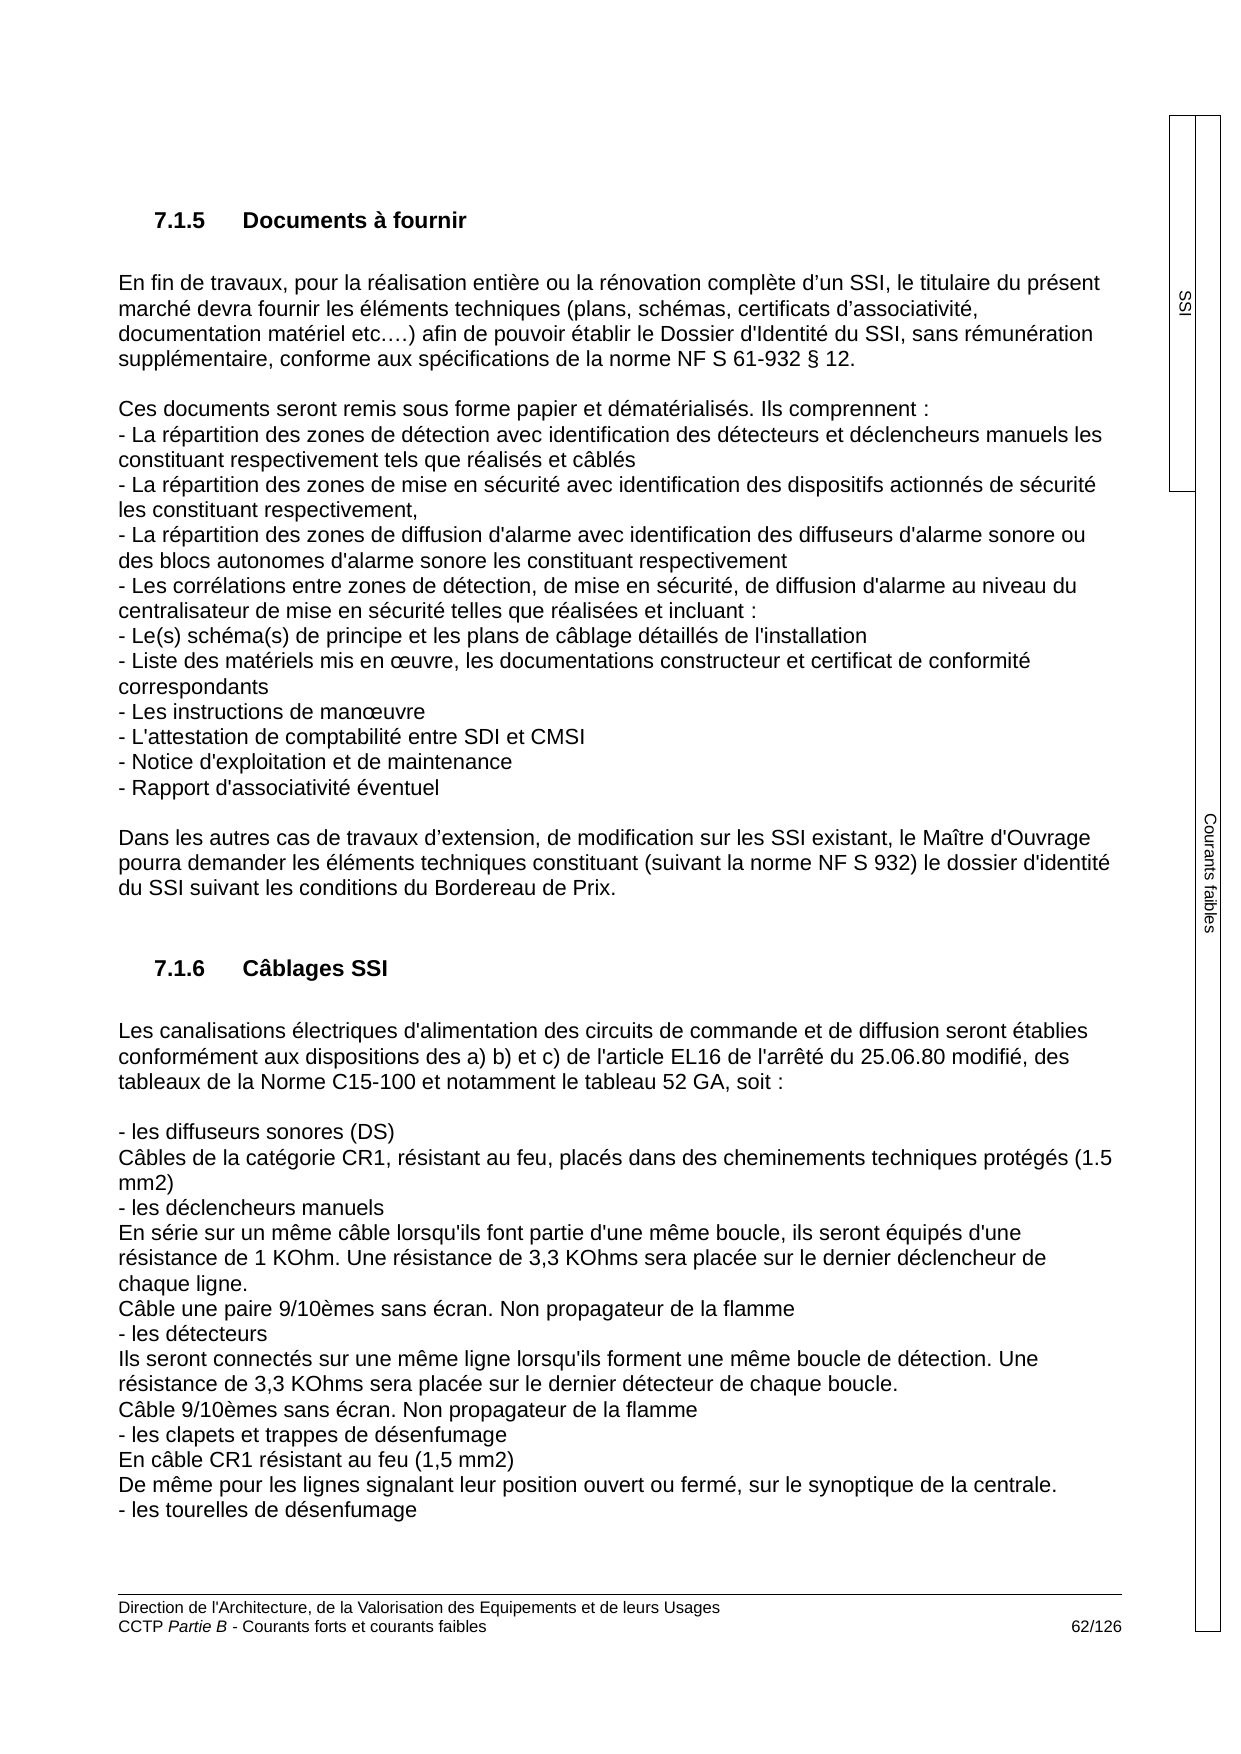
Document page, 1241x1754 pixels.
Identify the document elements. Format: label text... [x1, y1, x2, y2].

text - Les corrélations entre zones de détection, de mise en sécurité, de diffusion d'alarme au niveau du centralisateur de mise en sécurité telles que réalisées et incluant : [118, 573, 1122, 623]
text - Notice d'exploitation et de maintenance [118, 749, 1122, 774]
text Câble 9/10èmes sans écran. Non propagateur de la flamme [118, 1397, 1122, 1422]
subtitle Documents à fournir [118, 207, 1122, 233]
text - les clapets et trappes de désenfumage [118, 1422, 1122, 1447]
text - Rapport d'associativité éventuel [118, 774, 1122, 799]
text - La répartition des zones de détection avec identification des détecteurs et déclencheurs manuels les constituant respectivement tels que réalisés et câblés [118, 421, 1122, 472]
text - Les instructions de manœuvre [118, 699, 1122, 724]
text - L'attestation de comptabilité entre SDI et CMSI [118, 724, 1122, 749]
text Câbles de la catégorie CR1, résistant au feu, placés dans des cheminements techniques protégés (1.5 mm2) [118, 1144, 1122, 1195]
text De même pour les lignes signalant leur position ouvert ou fermé, sur le synoptique de la centrale. [118, 1472, 1122, 1497]
text En série sur un même câble lorsqu'ils font partie d'une même boucle, ils seront équipés d'une résistance de 1 KOhm. Une résistance de 3,3 KOhms sera placée sur le dernier déclencheur de chaque ligne. [118, 1220, 1122, 1296]
text - La répartition des zones de mise en sécurité avec identification des dispositifs actionnés de sécurité les constituant respectivement, [118, 472, 1122, 522]
subtitle Câblages SSI [118, 955, 1122, 981]
text Câble une paire 9/10èmes sans écran. Non propagateur de la flamme [118, 1296, 1122, 1321]
text - Le(s) schéma(s) de principe et les plans de câblage détaillés de l'installation [118, 623, 1122, 648]
text Les canalisations électriques d'alimentation des circuits de commande et de diffusion seront établies conformément aux dispositions des a) b) et c) de l'article EL16 de l'arrêté du 25.06.80 modifié, des tableaux de la Norme C15-100 et notamment le tableau 52 GA, soit : [118, 1018, 1122, 1094]
text - les détecteurs [118, 1321, 1122, 1346]
text Ils seront connectés sur une même ligne lorsqu'ils forment une même boucle de détection. Une résistance de 3,3 KOhms sera placée sur le dernier détecteur de chaque boucle. [118, 1346, 1122, 1397]
text Dans les autres cas de travaux d’extension, de modification sur les SSI existant, le Maître d'Ouvrage pourra demander les éléments techniques constituant (suivant la norme NF S 932) le dossier d'identité du SSI suivant les conditions du Bordereau de Prix. [118, 825, 1122, 900]
text Ces documents seront remis sous forme papier et dématérialisés. Ils comprennent : [118, 396, 1122, 421]
text - les tourelles de désenfumage [118, 1497, 1122, 1523]
text - les diffuseurs sonores (DS) [118, 1119, 1122, 1144]
text - La répartition des zones de diffusion d'alarme avec identification des diffuseurs d'alarme sonore ou des blocs autonomes d'alarme sonore les constituant respectivement [118, 522, 1122, 573]
text En câble CR1 résistant au feu (1,5 mm2) [118, 1447, 1122, 1472]
text - Liste des matériels mis en œuvre, les documentations constructeur et certificat de conformité correspondants [118, 648, 1122, 699]
text - les déclencheurs manuels [118, 1195, 1122, 1220]
text En fin de travaux, pour la réalisation entière ou la rénovation complète d’un SSI, le titulaire du présent marché devra fournir les éléments techniques (plans, schémas, certificats d’associativité, documentation matériel etc.…) afin de pouvoir établir le Dossier d'Identité du SSI, sans rémunération supplémentaire, conforme aux spécifications de la norme NF S 61-932 § 12. [118, 270, 1122, 371]
